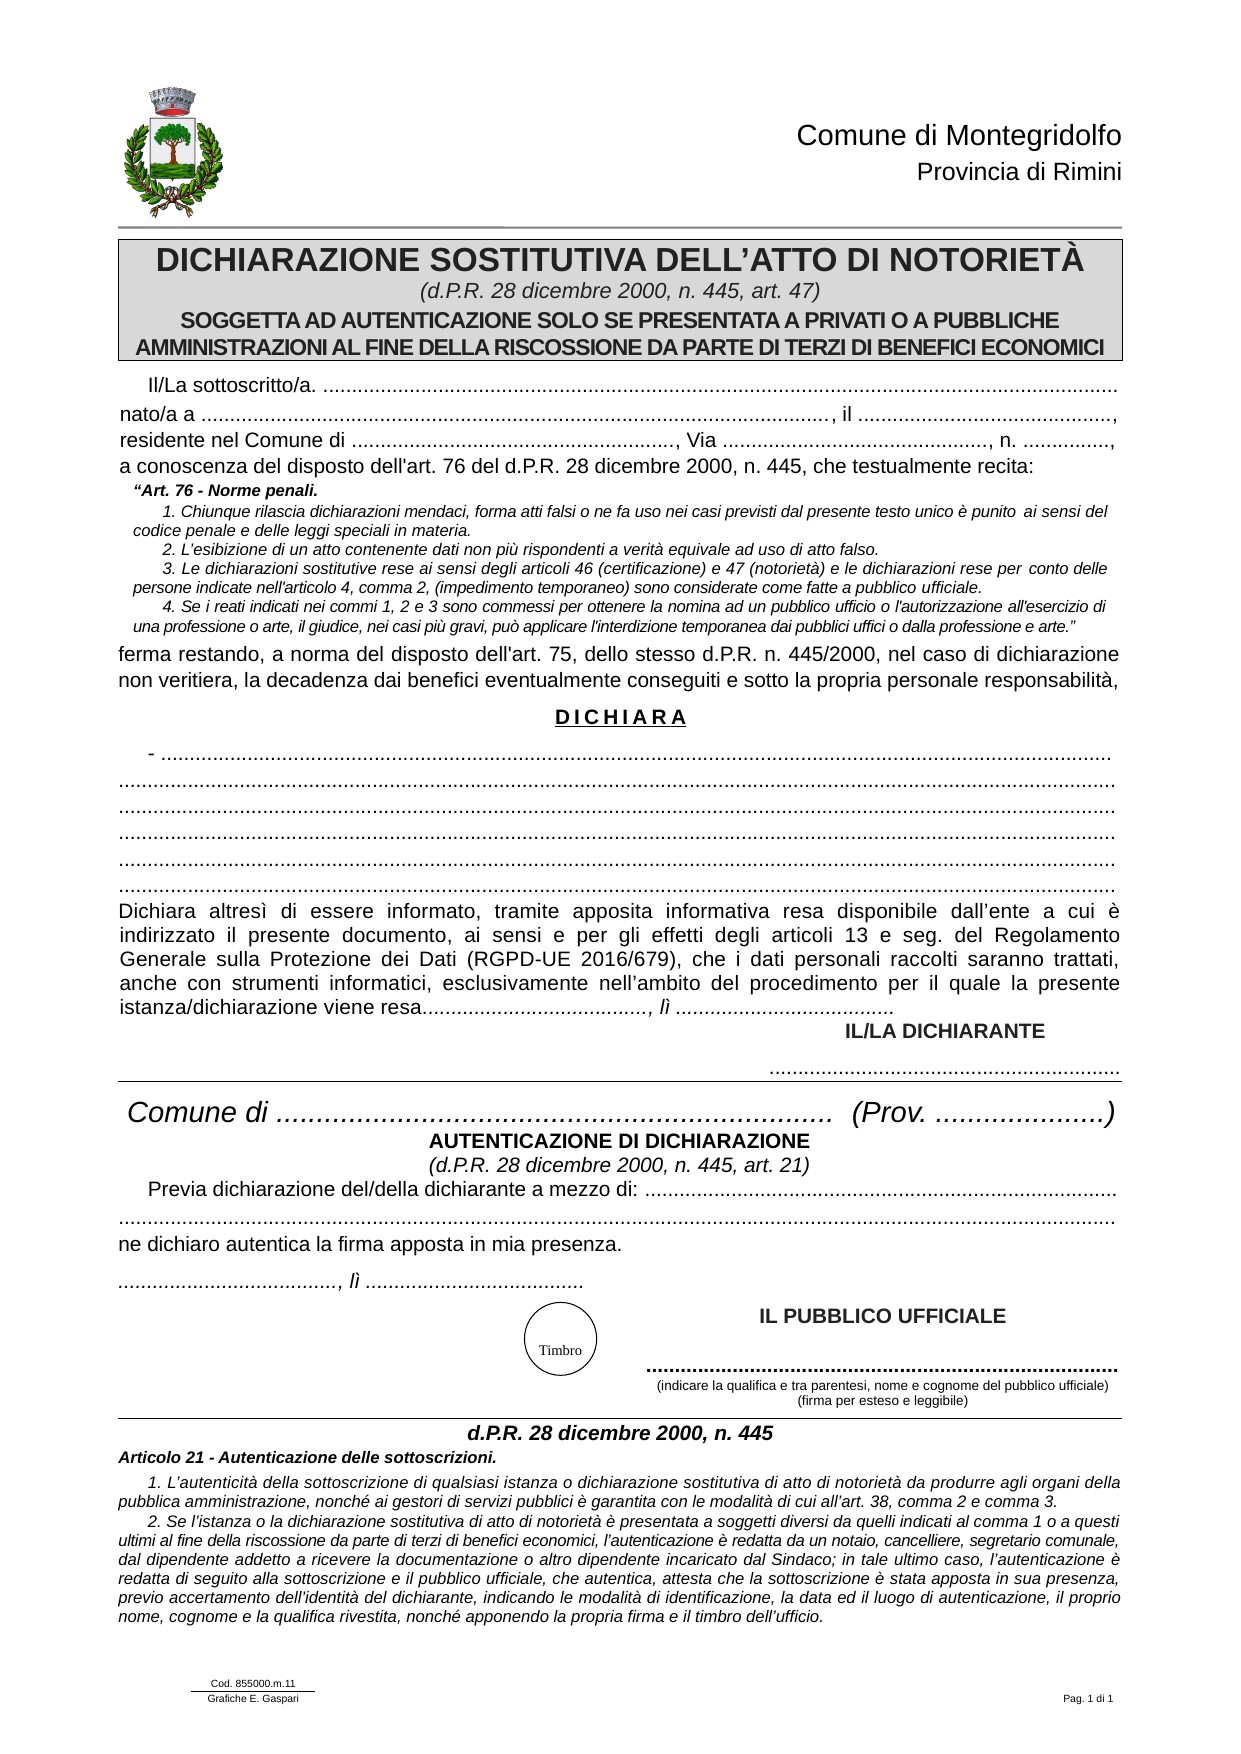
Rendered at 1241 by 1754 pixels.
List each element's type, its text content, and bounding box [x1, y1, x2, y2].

text Comune di Montegridolfo [224, 118, 1122, 152]
text Comune di ..................................................................... (Prov. .....................) [120, 1096, 1122, 1129]
picture [122, 87, 224, 219]
text 2. L’esibizione di un atto contenente dati non più rispondenti a verità equivale ad uso di atto falso. [133, 540, 1107, 559]
text IL/LA DICHIARANTE [768, 1019, 1122, 1043]
text d.P.R. 28 dicembre 2000, n. 445 [118, 1419, 1122, 1445]
text ne dichiaro autentica la firma apposta in mia presenza. [118, 1232, 1121, 1256]
text ............................................................. [118, 1055, 1122, 1081]
text (indicare la qualifica e tra parentesi, nome e cognome del pubblico ufficiale) [643, 1377, 1122, 1393]
text DICHIARA [119, 705, 1122, 729]
text .................................................................................. [643, 1353, 1122, 1377]
text ............................................................................................................................................................................. [118, 767, 1122, 791]
text ............................................................................................................................................................................. [118, 873, 1122, 897]
text ferma restando, a norma del disposto dell'art. 75, dello stesso d.P.R. n. 445/2000, nel caso di dichiarazione non veritiera, la decadenza dai benefici eventualmente conseguiti e sotto la propria personale responsabilità, [118, 642, 1122, 692]
text 4. Se i reati indicati nei commi 1, 2 e 3 sono commessi per ottenere la nomina ad un pubblico ufficio o l'autorizzazione all'esercizio di una professione o arte, il giudice, nei casi più gravi, può applicare l'interdizione temporanea dai pubblici uffici o dalla professione e arte.” [133, 597, 1107, 636]
text 1. Chiunque rilascia dichiarazioni mendaci, forma atti falsi o ne fa uso nei casi previsti dal presente testo unico è punito ai sensi del codice penale e delle leggi speciali in materia. [133, 501, 1107, 540]
text “Art. 76 - Norme penali. [133, 480, 1107, 499]
text Il/La sottoscritto/a. .......................................................................................................................................... [118, 373, 1122, 397]
text Provincia di Rimini [224, 157, 1122, 185]
text - ..................................................................................................................................................................... [148, 741, 1122, 765]
text (firma per esteso e leggibile) [643, 1393, 1122, 1408]
text nato/a a ............................................................................................................., il ............................................, [119, 401, 1122, 425]
text 2. Se l’istanza o la dichiarazione sostitutiva di atto di notorietà è presentata a soggetti diversi da quelli indicati al comma 1 o a questi ultimi al fine della riscossione da parte di terzi di benefici economici, l’autenticazione è redatta da un notaio, cancelliere, segretario comunale, dal dipendente addetto a ricevere la documentazione o altro dipendente incaricato dal Sindaco; in tale ultimo caso, l’autenticazione è redatta di seguito alla sottoscrizione e il pubblico ufficiale, che autentica, attesta che la sottoscrizione è stata apposta in sua presenza, previo accertamento dell’identità del dichiarante, indicando le modalità di identificazione, la data ed il luogo di autenticazione, il proprio nome, cognome e la qualifica rivestita, nonché apponendo la propria firma e il timbro dell’ufficio. [118, 1511, 1122, 1626]
text Articolo 21 - Autenticazione delle sottoscrizioni. [118, 1448, 1122, 1467]
text (d.P.R. 28 dicembre 2000, n. 445, art. 21) [118, 1153, 1121, 1177]
text ............................................................................................................................................................................. [118, 846, 1122, 870]
text AUTENTICAZIONE DI DICHIARAZIONE [118, 1129, 1121, 1153]
text 1. L’autenticità della sottoscrizione di qualsiasi istanza o dichiarazione sostitutiva di atto di notorietà da produrre agli organi della pubblica amministrazione, nonché ai gestori di servizi pubblici è garantita con le modalità di cui all’art. 38, comma 2 e comma 3. [118, 1473, 1122, 1511]
text ......................................, lì ...................................... [118, 1268, 1122, 1292]
text Previa dichiarazione del/della dichiarante a mezzo di: .................................................................................. [118, 1177, 1122, 1201]
text ............................................................................................................................................................................. [118, 820, 1122, 844]
text ............................................................................................................................................................................. [118, 1204, 1121, 1228]
table_header DICHIARAZIONE SOSTITUTIVA DELL’ATTO DI NOTORIETÀ (d.P.R. 28 dicembre 2000, n. 445, art. 47) SOGGETTA AD AUTENTICAZIONE SOLO SE PRESENTATA A PRIVATI O A PUBBLICHE AMMINISTRAZIONI AL FINE DELLA RISCOSSIONE DA PARTE DI TERZI DI BENEFICI ECONOMICI [119, 240, 1122, 360]
text a conoscenza del disposto dell'art. 76 del d.P.R. 28 dicembre 2000, n. 445, che testualmente recita: [119, 454, 1122, 478]
text Dichiara altresì di essere informato, tramite apposita informativa resa disponibile dall’ente a cui è indirizzato il presente documento, ai sensi e per gli effetti degli articoli 13 e seg. del Regolamento Generale sulla Protezione dei Dati (RGPD-UE 2016/679), che i dati personali raccolti saranno trattati, anche con strumenti informatici, esclusivamente nell’ambito del procedimento per il quale la presente istanza/dichiarazione viene resa......................................., lì ...................................... [118, 899, 1122, 1019]
text 3. Le dichiarazioni sostitutive rese ai sensi degli articoli 46 (certificazione) e 47 (notorietà) e le dichiarazioni rese per conto delle persone indicate nell'articolo 4, comma 2, (impedimento temporaneo) sono considerate come fatte a pubblico ufficiale. [133, 559, 1107, 597]
text IL PUBBLICO UFFICIALE [643, 1304, 1122, 1328]
text residente nel Comune di ........................................................, Via .............................................., n. ..............., [119, 428, 1122, 452]
text ............................................................................................................................................................................. [118, 794, 1122, 818]
